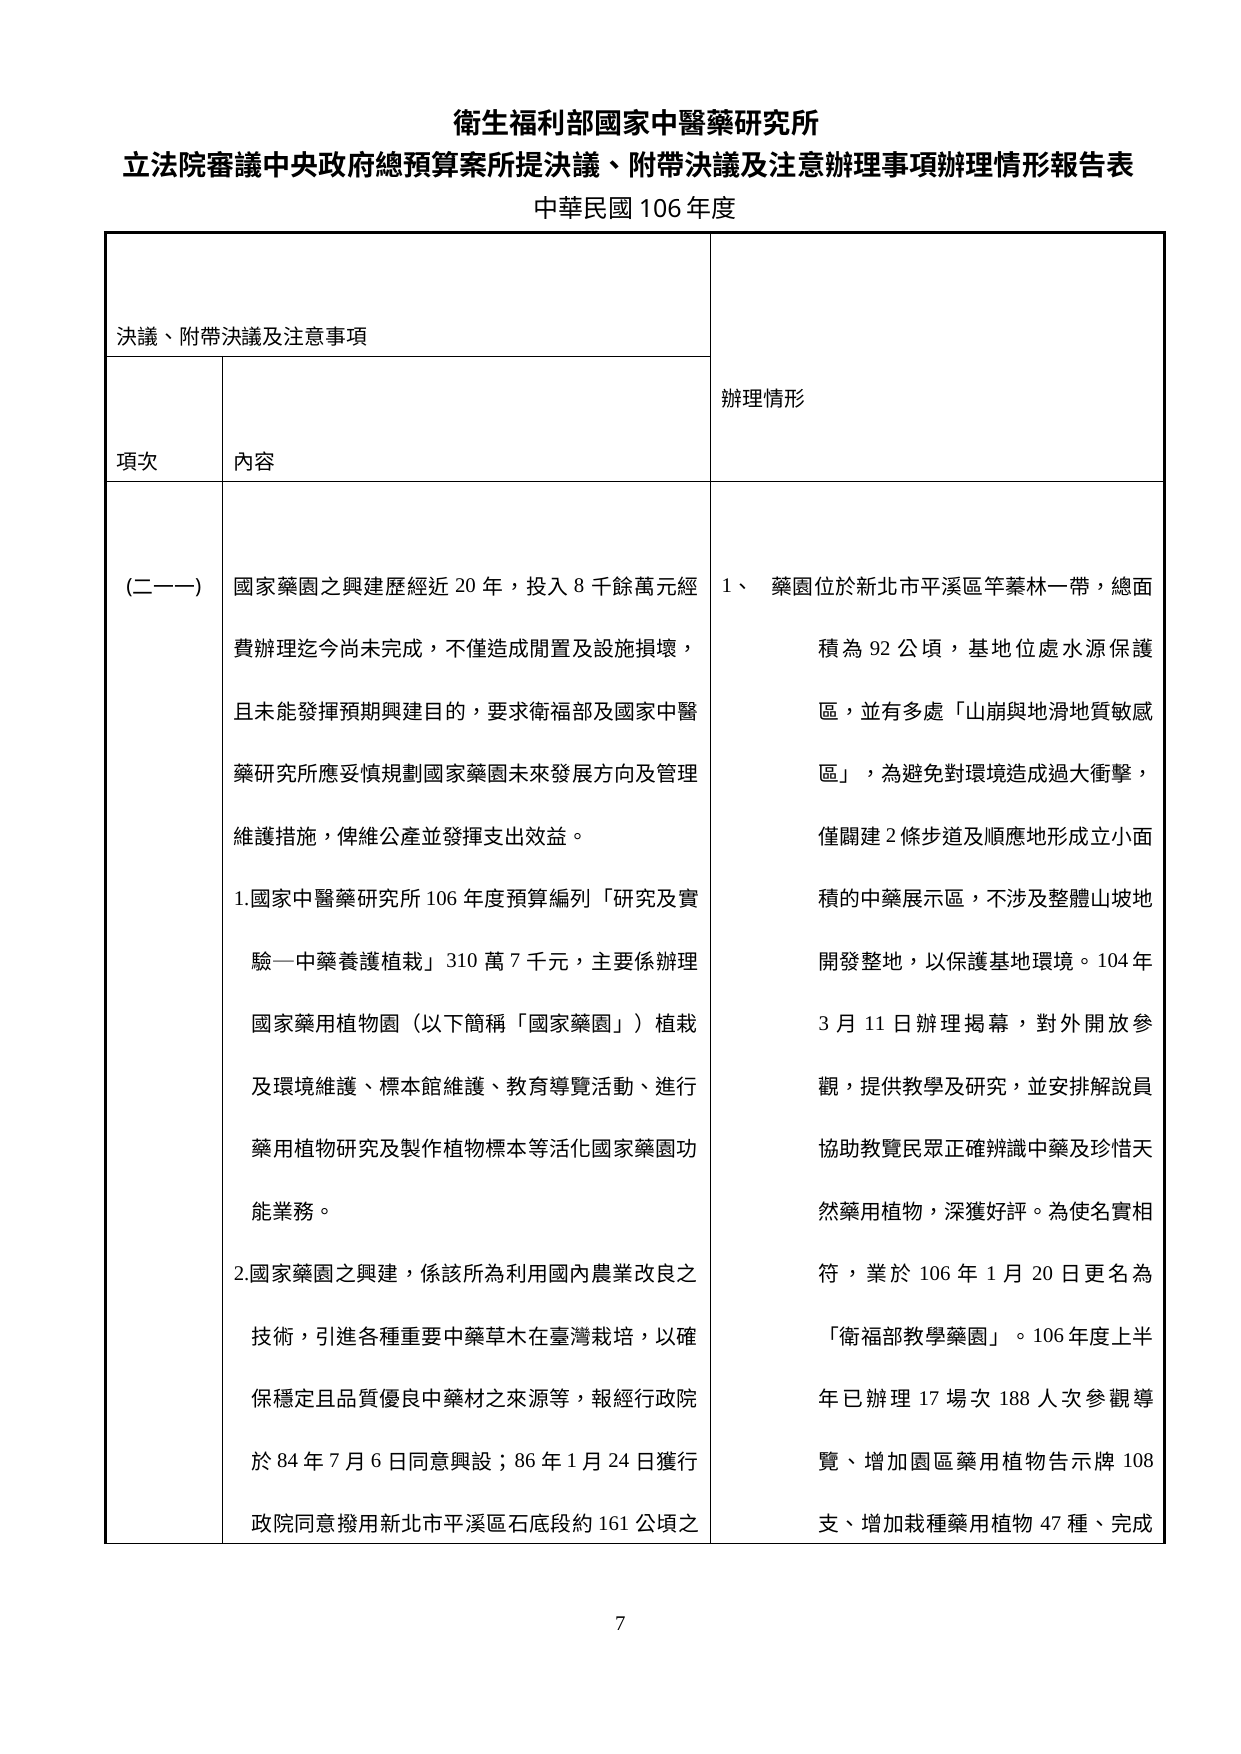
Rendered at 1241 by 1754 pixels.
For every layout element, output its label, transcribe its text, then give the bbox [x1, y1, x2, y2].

table_cell 內容 [223, 357, 710, 481]
table_cell 項次 [107, 357, 222, 481]
table_header 辦理情形 [711, 234, 1163, 481]
table_cell 藥園位於新北市平溪區竿蓁林一帶，總面積為92公頃，基地位處水源保護區，並有多處「山崩與地滑地質敏感區」，為避免對環境造成過大衝擊，僅闢建2條步道及順應地形成立小面積的中藥展示區，不涉及整體山坡地開發整地，以保護基地環境。104年3月11日辦理揭幕，對外開放參觀，提供教學及研究，並安排解說員協助教覽民眾正確辨識中藥及珍惜天然藥用植物，深獲好評。為使名實相符，業於106年1月20日更名為「衛福部教學藥園」。106年度上半年已辦理17場次188人次參觀導覽、增加園區藥用植物告示牌108支、增加栽種藥用植物 47 種、完成 [711, 482, 1163, 1543]
table_header 決議、附帶決議及注意事項 [107, 234, 710, 356]
table_cell 國家藥園之興建歷經近20 年，投入8 千餘萬元經費辦理迄今尚未完成，不僅造成閒置及設施損壞，且未能發揮預期興建目的，要求衛福部及國家中醫藥研究所應妥慎規劃國家藥園未來發展方向及管理維護措施，俾維公產並發揮支出效益。 1.國家中醫藥研究所106 年度預算編列「研究及實驗─中藥養護植栽」310 萬7 千元，主要係辦理國家藥用植物園（以下簡稱「國家藥園」）植栽及環境維護、標本館維護、教育導覽活動、進行藥用植物研究及製作植物標本等活化國家藥園功能業務。 2.國家藥園之興建，係該所為利用國內農業改良之技術，引進各種重要中藥草木在臺灣栽培，以確保穩定且品質優良中藥材之來源等，報經行政院於84 年7 月6 日同意興設；86 年1 月24 日獲行政院同意撥用新北市平溪區石底段約161 公頃之 [223, 482, 710, 1543]
table_cell (二一一) [107, 482, 222, 1543]
